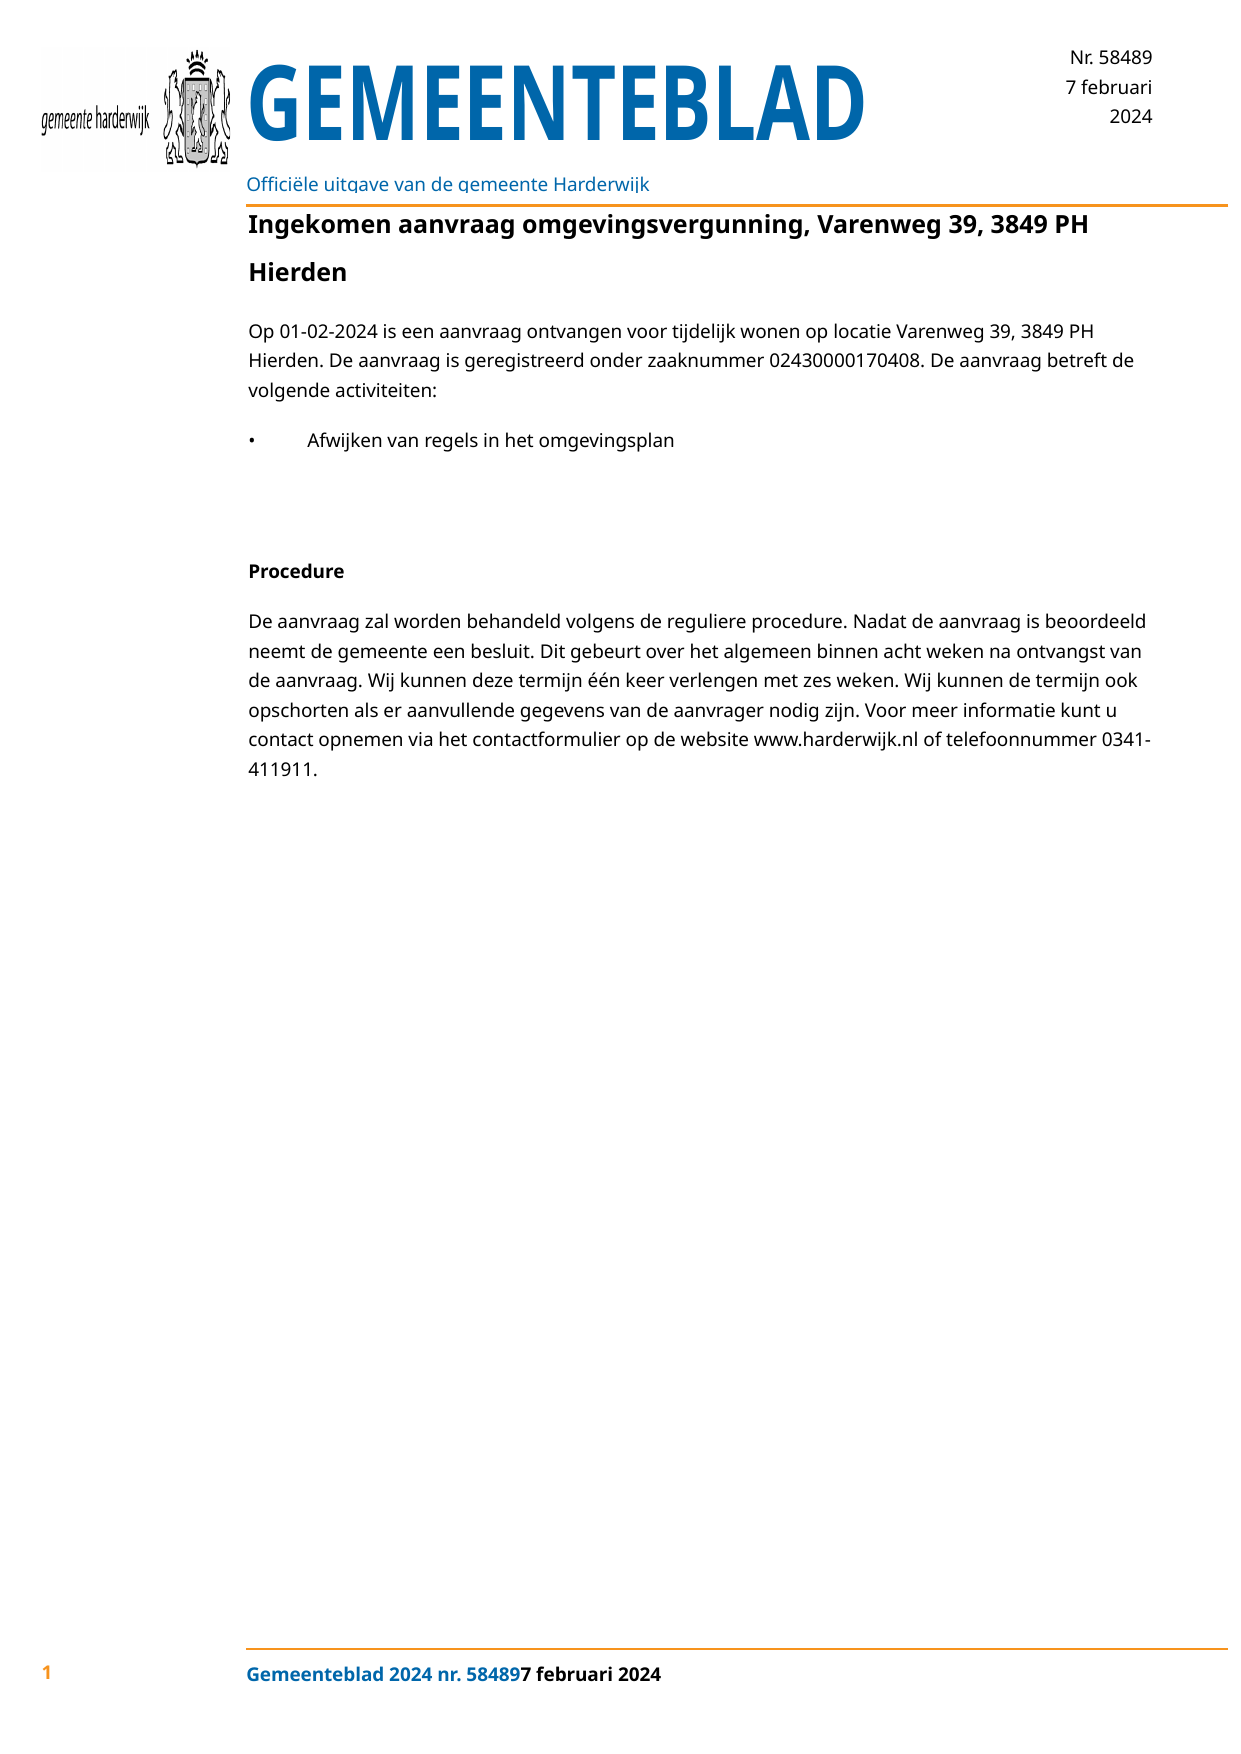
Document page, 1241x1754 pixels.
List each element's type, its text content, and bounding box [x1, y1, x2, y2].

text Ingekomen aanvraag omgevingsvergunning, Varenweg 39, 3849 PH Hierden [248, 207, 1152, 288]
text Procedure [248, 558, 1152, 584]
text De aanvraag zal worden behandeld volgens de reguliere procedure. Nadat de aanvraag is beoordeeld neemt de gemeente een besluit. Dit gebeurt over het algemeen binnen acht weken na ontvangst van de aanvraag. Wij kunnen deze termijn één keer verlengen met zes weken. Wij kunnen de termijn ook opschorten als er aanvullende gegevens van de aanvrager nodig zijn. Voor meer informatie kunt u contact opnemen via het contactformulier op de website www.harderwijk.nl of telefoonnummer 0341-411911. [248, 608, 1152, 782]
picture [41, 47, 231, 172]
list Afwijken van regels in het omgevingsplan [248, 427, 1152, 453]
text Op 01-02-2024 is een aanvraag ontvangen voor tijdelijk wonen op locatie Varenweg 39, 3849 PH Hierden. De aanvraag is geregistreerd onder zaaknummer 02430000170408. De aanvraag betreft de volgende activiteiten: [248, 318, 1152, 403]
